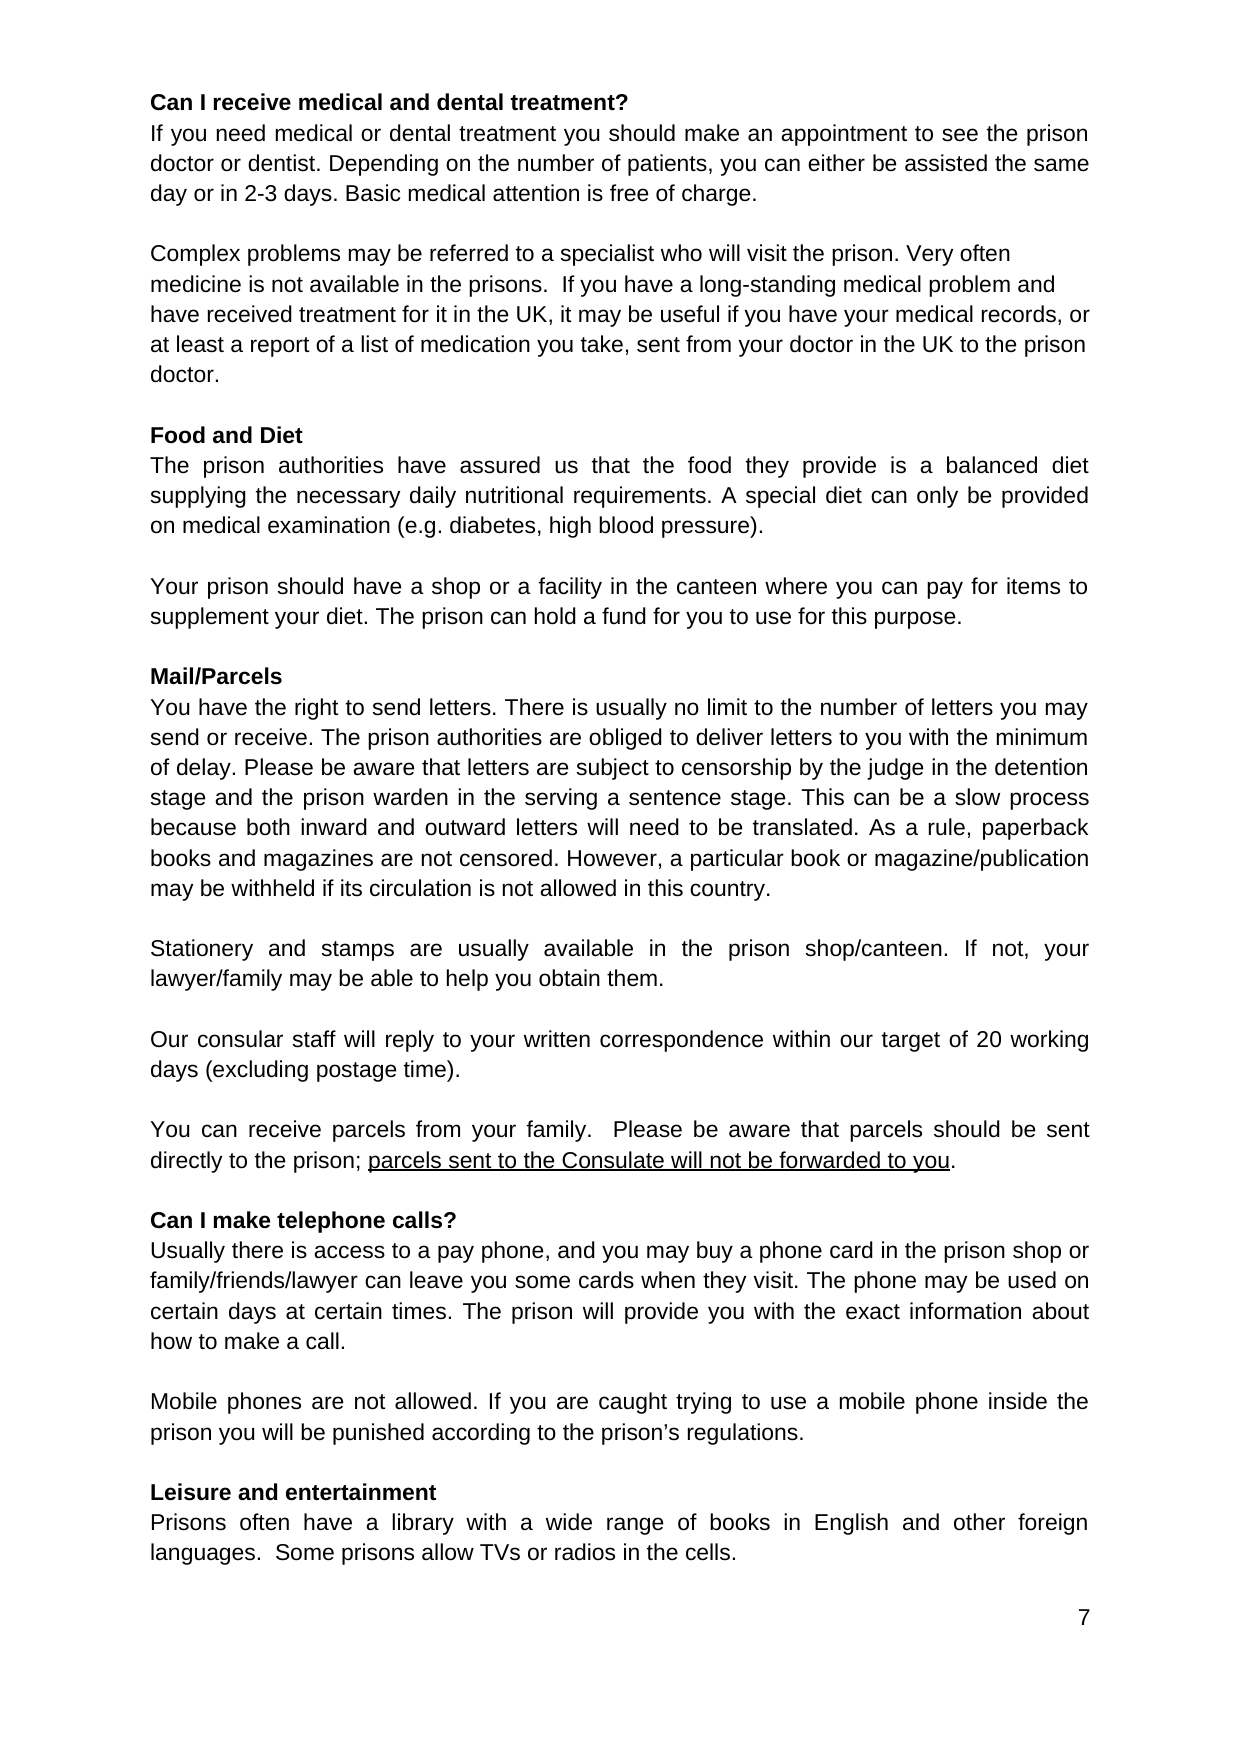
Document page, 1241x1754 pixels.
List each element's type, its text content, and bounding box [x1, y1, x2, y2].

subtitle Mail/Parcels [150, 663, 1090, 689]
text If you need medical or dental treatment you should make an appointment to see the prison doctor or dentist. Depending on the number of patients, you can either be assisted the same day or in 2-3 days. Basic medical attention is free of charge. [150, 119, 1090, 206]
text You can receive parcels from your family. Please be aware that parcels should be sent directly to the prison; parcels sent to the Consulate will not be forwarded to you. [150, 1116, 1090, 1173]
text Mobile phones are not allowed. If you are caught trying to use a mobile phone inside the prison you will be punished according to the prison’s regulations. [150, 1388, 1090, 1445]
text Usually there is access to a pay phone, and you may buy a phone card in the prison shop or family/friends/lawyer can leave you some cards when they visit. The phone may be used on certain days at certain times. The prison will provide you with the exact information about how to make a call. [150, 1237, 1090, 1354]
text You have the right to send letters. There is usually no limit to the number of letters you may send or receive. The prison authorities are obliged to deliver letters to you with the minimum of delay. Please be aware that letters are subject to censorship by the judge in the detention stage and the prison warden in the serving a sentence stage. This can be a slow process because both inward and outward letters will need to be translated. As a rule, paperback books and magazines are not censored. However, a particular book or magazine/publication may be withheld if its circulation is not allowed in this country. [150, 693, 1090, 901]
text Complex problems may be referred to a specialist who will visit the prison. Very often medicine is not available in the prisons. If you have a long-standing medical problem and have received treatment for it in the UK, it may be useful if you have your medical records, or at least a report of a list of medication you take, sent from your doctor in the UK to the prison doctor. [150, 240, 1090, 387]
subtitle Leisure and entertainment [150, 1479, 1090, 1505]
text Your prison should have a shop or a facility in the canteen where you can pay for items to supplement your diet. The prison can hold a fund for you to use for this purpose. [150, 573, 1090, 629]
subtitle Can I make telephone calls? [150, 1207, 1090, 1233]
text Stationery and stamps are usually available in the prison shop/canteen. If not, your lawyer/family may be able to help you obtain them. [150, 935, 1090, 992]
subtitle Prisons often have a library with a wide range of books in English and other foreign languages. Some prisons allow TVs or radios in the cells. [150, 1509, 1090, 1566]
subtitle Can I receive medical and dental treatment? [150, 89, 1090, 116]
text Our consular staff will reply to your written correspondence within our target of 20 working days (excluding postage time). [150, 1026, 1090, 1082]
subtitle Food and Diet [150, 422, 1090, 448]
text The prison authorities have assured us that the food they provide is a balanced diet supplying the necessary daily nutritional requirements. A special diet can only be provided on medical examination (e.g. diabetes, high blood pressure). [150, 452, 1090, 538]
